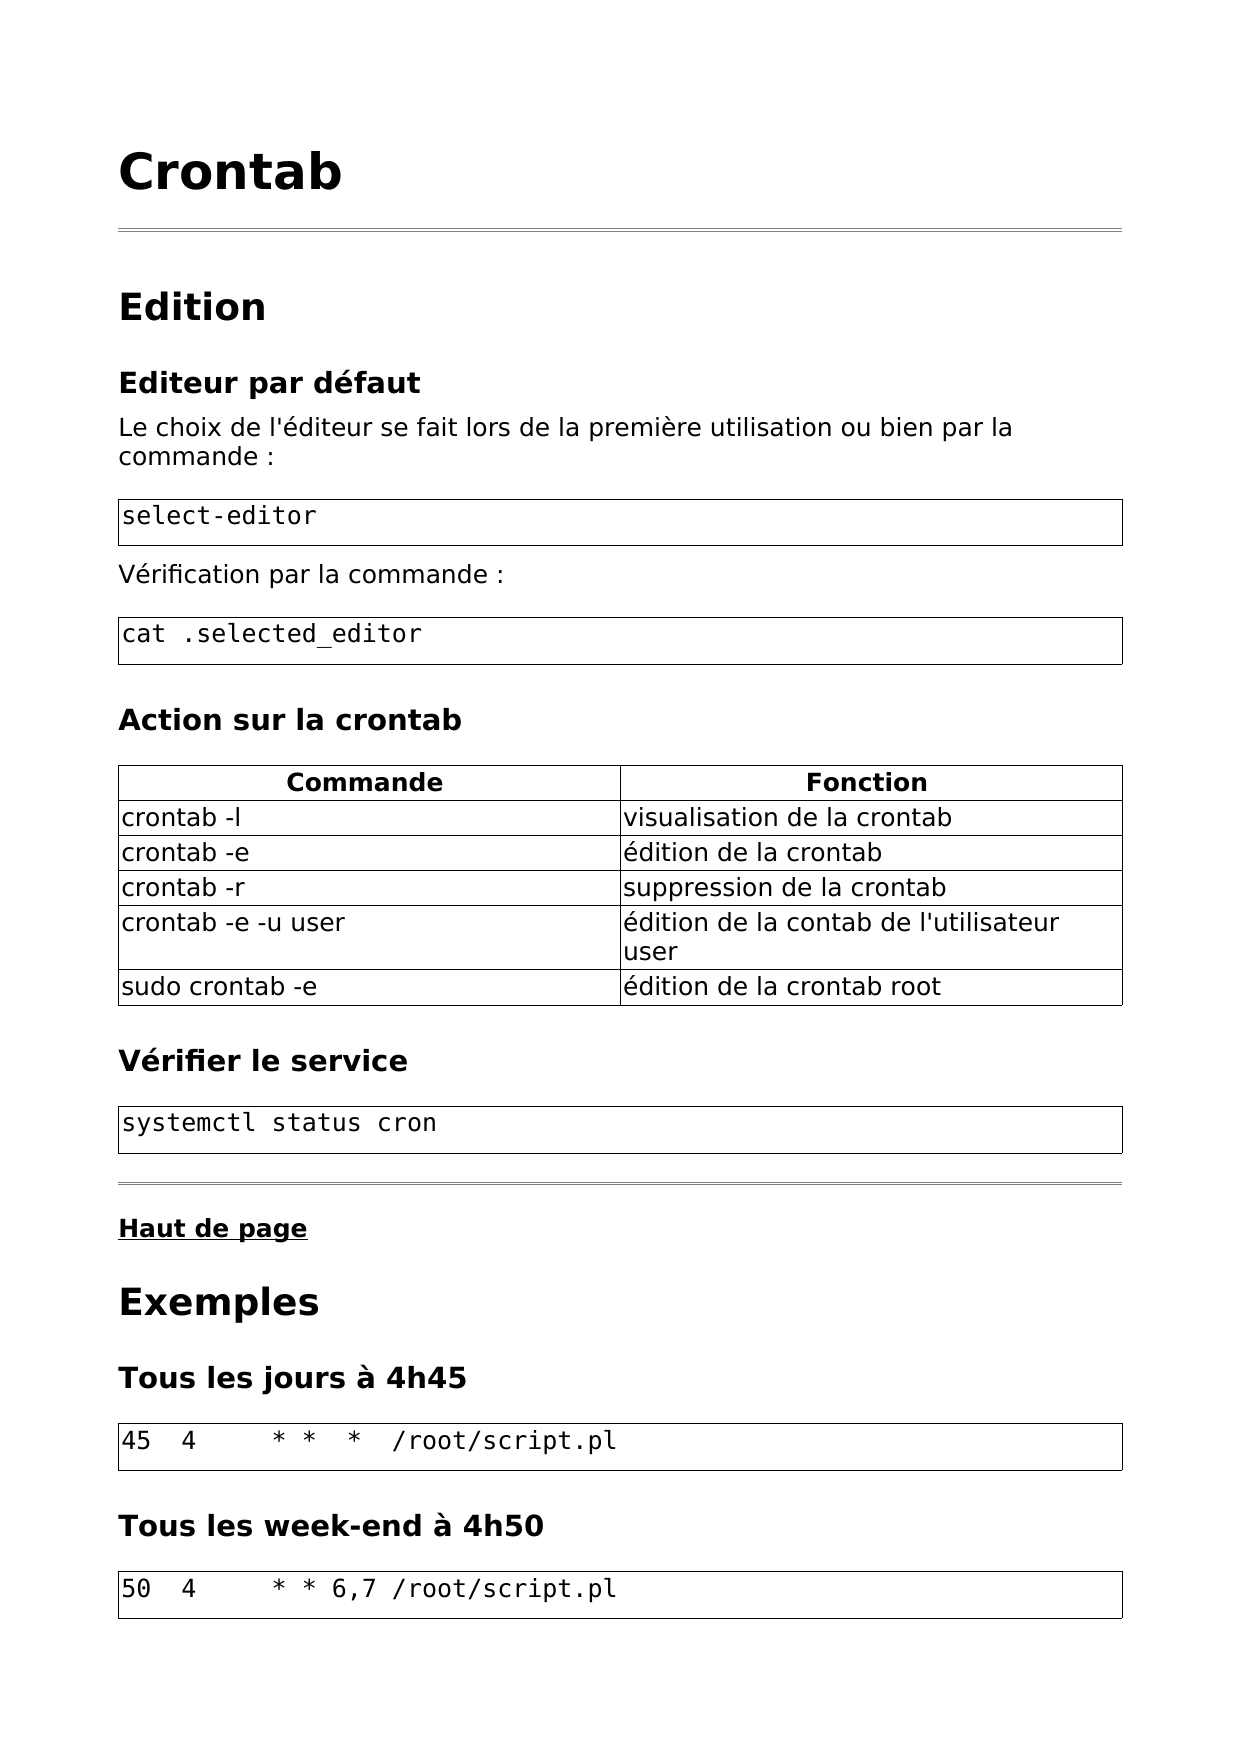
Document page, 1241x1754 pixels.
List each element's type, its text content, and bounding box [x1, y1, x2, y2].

subtitle Vérifier le service [118, 1044, 1122, 1078]
table_cell crontab -l [119, 801, 620, 835]
subtitle Tous les jours à 4h45 [118, 1362, 1122, 1396]
table_header Fonction [621, 766, 1122, 800]
table_cell édition de la crontab [621, 836, 1122, 870]
table_header cat .selected_editor [119, 618, 1122, 663]
table_header 45 4 * * * /root/script.pl [119, 1424, 1122, 1470]
table_cell édition de la crontab root [621, 970, 1122, 1004]
text Vérification par la commande : [118, 560, 1122, 589]
table_header select-editor [119, 500, 1122, 545]
table_cell sudo crontab -e [119, 970, 620, 1004]
table_cell crontab -e -u user [119, 906, 620, 969]
table_header systemctl status cron [119, 1107, 1122, 1152]
table_cell crontab -r [119, 871, 620, 905]
table_cell visualisation de la crontab [621, 801, 1122, 835]
subtitle Action sur la crontab [118, 703, 1122, 737]
table_cell suppression de la crontab [621, 871, 1122, 905]
table_header 50 4 * * 6,7 /root/script.pl [119, 1572, 1122, 1618]
table_cell crontab -e [119, 836, 620, 870]
table_header Commande [119, 766, 620, 800]
text Haut de page [118, 1214, 1122, 1243]
subtitle Crontab [118, 143, 1122, 201]
subtitle Editeur par défaut [118, 366, 1122, 400]
subtitle Edition [118, 285, 1122, 329]
subtitle Tous les week-end à 4h50 [118, 1509, 1122, 1543]
text Le choix de l'éditeur se fait lors de la première utilisation ou bien par la commande : [118, 413, 1122, 471]
subtitle Exemples [118, 1280, 1122, 1324]
table_cell édition de la contab de l'utilisateur user [621, 906, 1122, 969]
